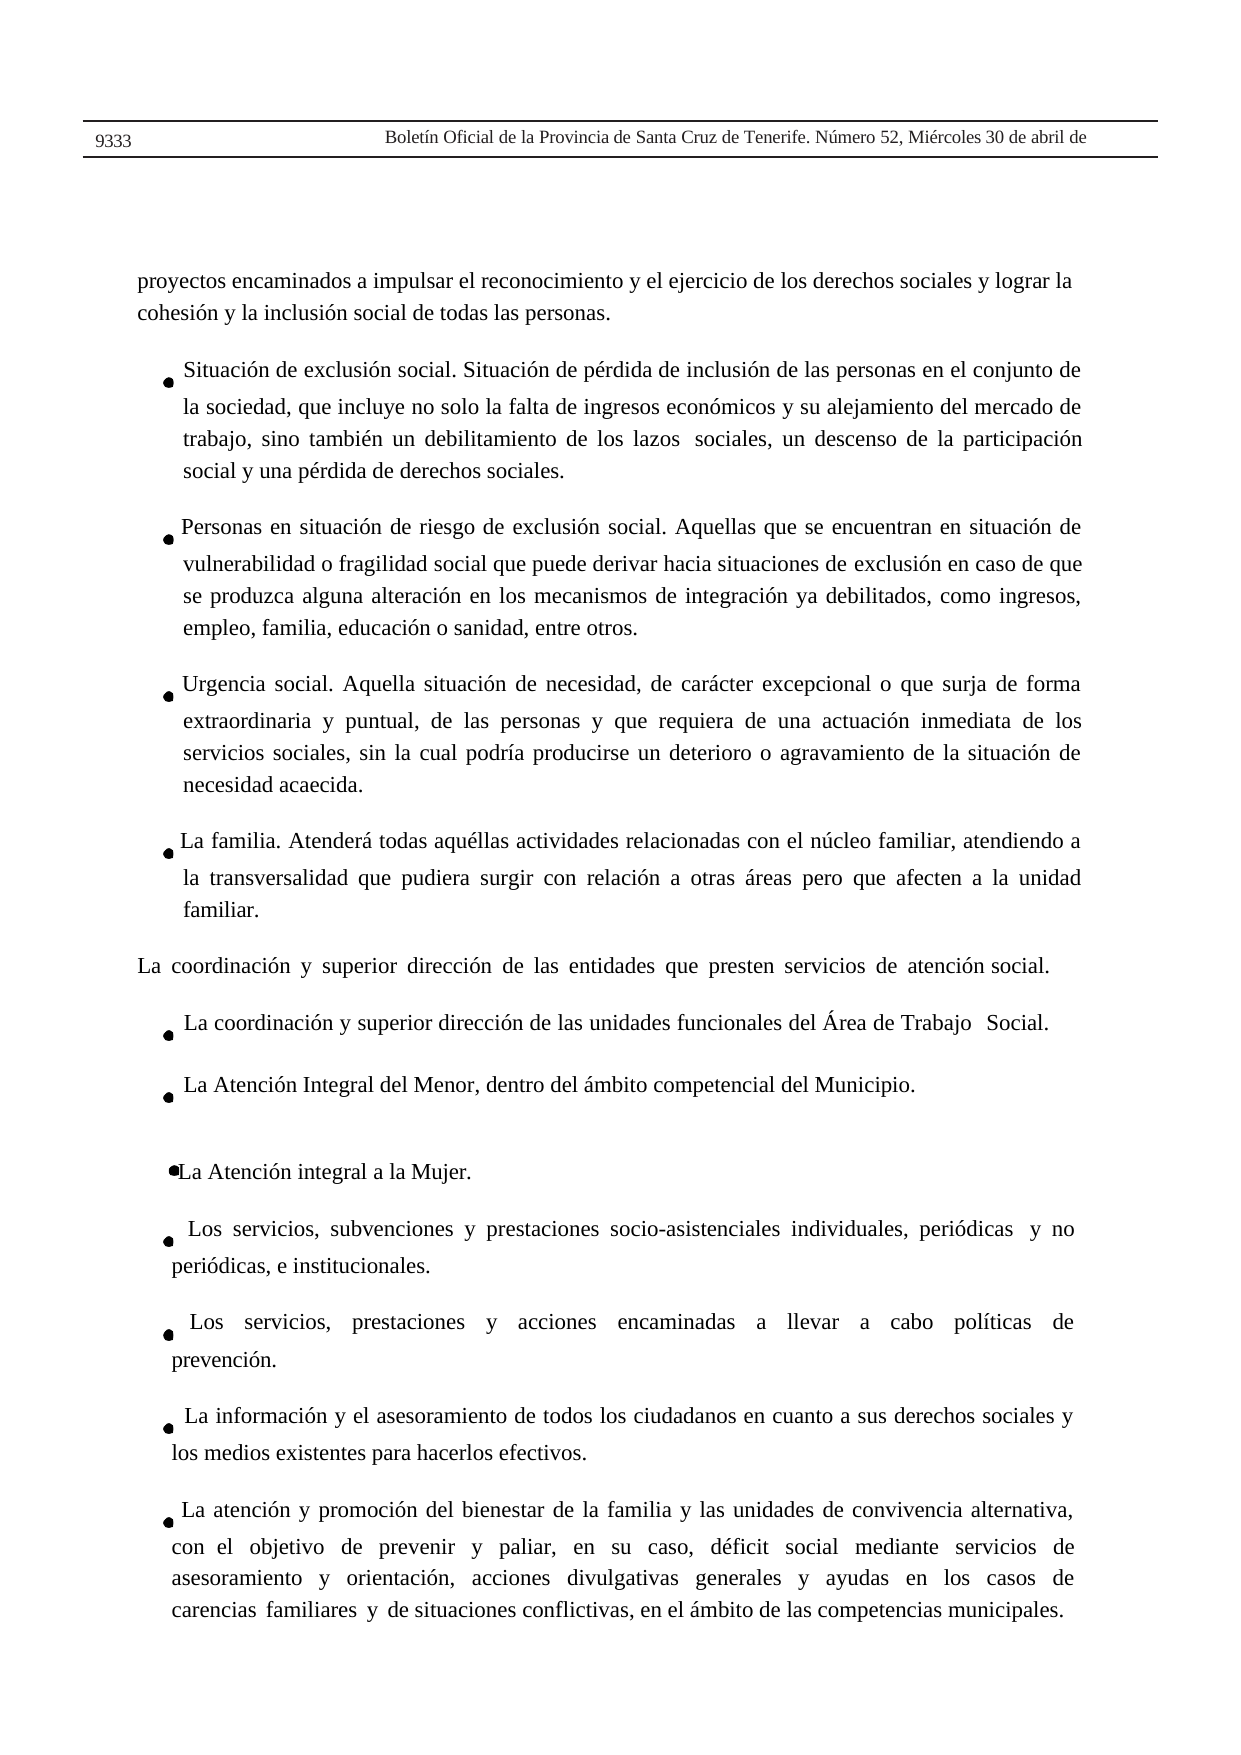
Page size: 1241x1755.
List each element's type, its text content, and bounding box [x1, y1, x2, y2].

text La coordinación y superior dirección de las entidades que presten servicios de atención social. La coordinación y superior dirección de las unidades funcionales del Área de Trabajo Social. La Atención Integral del Menor, dentro del ámbito competencial del Municipio. [137, 952, 1050, 1102]
text Urgencia social. Aquella situación de necesidad, de carácter excepcional o que surja de forma extraordinaria y puntual, de las personas y que requiera de una actuación inmediata de los servicios sociales, sin la cual podría producirse un deterioro o agravamiento de la situación de necesidad acaecida. [163, 670, 1083, 797]
text La información y el asesoramiento de todos los ciudadanos en cuanto a sus derechos sociales y los medios existentes para hacerlos efectivos. [163, 1402, 1074, 1466]
text La Atención integral a la Mujer. [178, 1158, 1123, 1184]
text proyectos encaminados a impulsar el reconocimiento y el ejercicio de los derechos sociales y lograr la cohesión y la inclusión social de todas las personas. [137, 268, 1123, 326]
text Personas en situación de riesgo de exclusión social. Aquellas que se encuentran en situación de vulnerabilidad o fragilidad social que puede derivar hacia situaciones de exclusión en caso de que se produzca alguna alteración en los mecanismos de integración ya debilitados, como ingresos, empleo, familia, educación o sanidad, entre otros. [163, 513, 1083, 640]
text La atención y promoción del bienestar de la familia y las unidades de convivencia alternativa, con el objetivo de prevenir y paliar, en su caso, déficit social mediante servicios de asesoramiento y orientación, acciones divulgativas generales y ayudas en los casos de carencias familiares y de situaciones conflictivas, en el ámbito de las competencias municipales. [163, 1496, 1075, 1622]
text Los servicios, prestaciones y acciones encaminadas a llevar a cabo políticas de prevención. [163, 1308, 1074, 1372]
text Los servicios, subvenciones y prestaciones socio-asistenciales individuales, periódicas y no periódicas, e institucionales. [163, 1215, 1074, 1278]
text Situación de exclusión social. Situación de pérdida de inclusión de las personas en el conjunto de la sociedad, que incluye no solo la falta de ingresos económicos y su alejamiento del mercado de trabajo, sino también un debilitamiento de los lazos sociales, un descenso de la participación social y una pérdida de derechos sociales. [163, 356, 1083, 483]
text La familia. Atenderá todas aquéllas actividades relacionadas con el núcleo familiar, atendiendo a la transversalidad que pudiera surgir con relación a otras áreas pero que afecten a la unidad familiar. [163, 827, 1083, 922]
